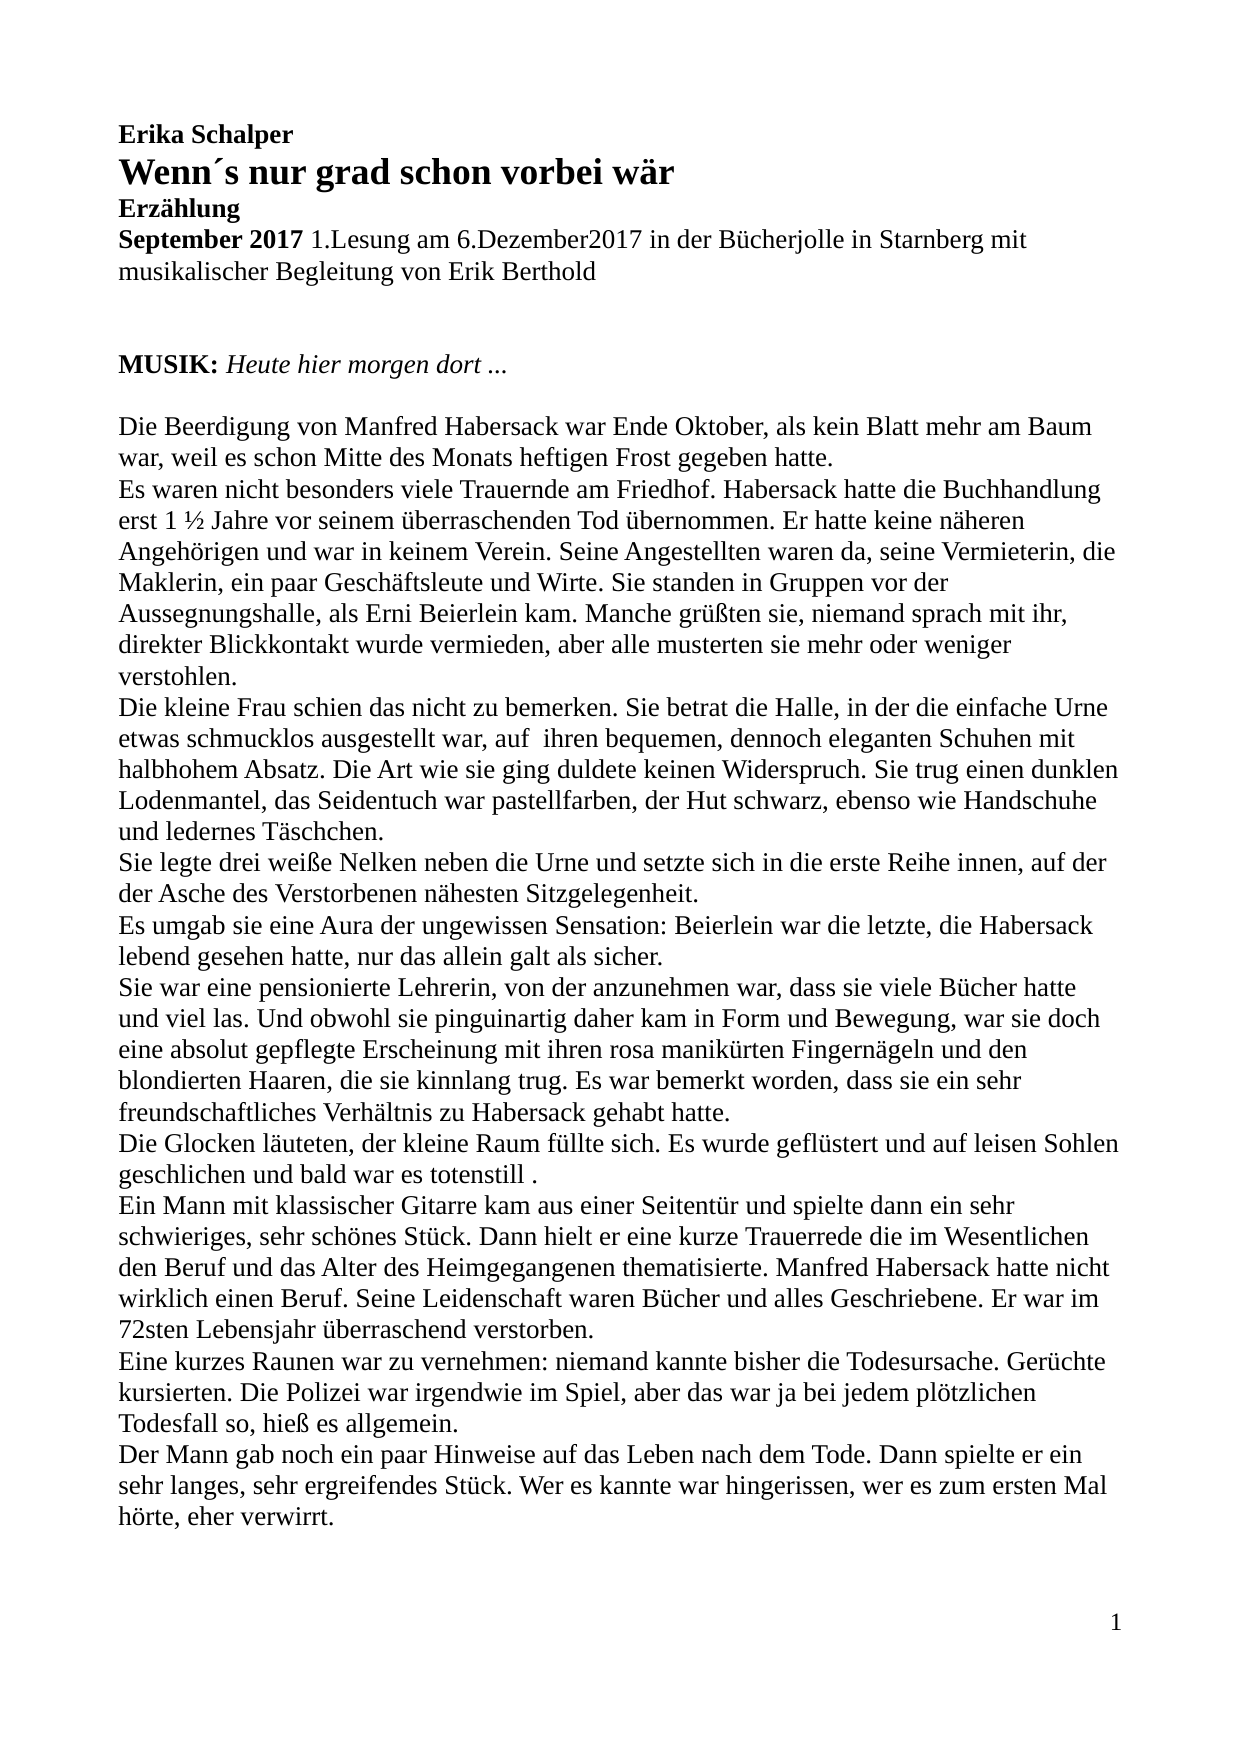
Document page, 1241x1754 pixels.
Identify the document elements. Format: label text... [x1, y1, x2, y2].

text Erzählung [118, 192, 1122, 223]
text Die Beerdigung von Manfred Habersack war Ende Oktober, als kein Blatt mehr am Baum war, weil es schon Mitte des Monats heftigen Frost gegeben hatte. [118, 410, 1122, 473]
text Die Glocken läuteten, der kleine Raum füllte sich. Es wurde geflüstert und auf leisen Sohlen geschlichen und bald war es totenstill . [118, 1127, 1122, 1189]
text Die kleine Frau schien das nicht zu bemerken. Sie betrat die Halle, in der die einfache Urne etwas schmucklos ausgestellt war, auf ihren bequemen, dennoch eleganten Schuhen mit halbhohem Absatz. Die Art wie sie ging duldete keinen Widerspruch. Sie trug einen dunklen Lodenmantel, das Seidentuch war pastellfarben, der Hut schwarz, ebenso wie Handschuhe und ledernes Täschchen. [118, 691, 1122, 846]
text Der Mann gab noch ein paar Hinweise auf das Leben nach dem Tode. Dann spielte er ein sehr langes, sehr ergreifendes Stück. Wer es kannte war hingerissen, wer es zum ersten Mal hörte, eher verwirrt. [118, 1438, 1122, 1532]
text MUSIK: Heute hier morgen dort ... [118, 348, 1122, 379]
text Erika Schalper [118, 118, 1122, 149]
text Es waren nicht besonders viele Trauernde am Friedhof. Habersack hatte die Buchhandlung erst 1 ½ Jahre vor seinem überraschenden Tod übernommen. Er hatte keine näheren Angehörigen und war in keinem Verein. Seine Angestellten waren da, seine Vermieterin, die Maklerin, ein paar Geschäftsleute und Wirte. Sie standen in Gruppen vor der Aussegnungshalle, als Erni Beierlein kam. Manche grüßten sie, niemand sprach mit ihr, direkter Blickkontakt wurde vermieden, aber alle musterten sie mehr oder weniger verstohlen. [118, 473, 1122, 691]
text September 2017 1.Lesung am 6.Dezember2017 in der Bücherjolle in Starnberg mit musikalischer Begleitung von Erik Berthold [118, 223, 1122, 286]
text Ein Mann mit klassischer Gitarre kam aus einer Seitentür und spielte dann ein sehr schwieriges, sehr schönes Stück. Dann hielt er eine kurze Trauerrede die im Wesentlichen den Beruf und das Alter des Heimgegangenen thematisierte. Manfred Habersack hatte nicht wirklich einen Beruf. Seine Leidenschaft waren Bücher und alles Geschriebene. Er war im 72sten Lebensjahr überraschend verstorben. [118, 1189, 1122, 1345]
text Sie war eine pensionierte Lehrerin, von der anzunehmen war, dass sie viele Bücher hatte und viel las. Und obwohl sie pinguinartig daher kam in Form und Bewegung, war sie doch eine absolut gepflegte Erscheinung mit ihren rosa manikürten Fingernägeln und den blondierten Haaren, die sie kinnlang trug. Es war bemerkt worden, dass sie ein sehr freundschaftliches Verhältnis zu Habersack gehabt hatte. [118, 971, 1122, 1127]
text Wenn´s nur grad schon vorbei wär [118, 149, 1122, 192]
text Sie legte drei weiße Nelken neben die Urne und setzte sich in die erste Reihe innen, auf der der Asche des Verstorbenen nähesten Sitzgelegenheit. [118, 846, 1122, 909]
text Es umgab sie eine Aura der ungewissen Sensation: Beierlein war die letzte, die Habersack lebend gesehen hatte, nur das allein galt als sicher. [118, 909, 1122, 971]
text Eine kurzes Raunen war zu vernehmen: niemand kannte bisher die Todesursache. Gerüchte kursierten. Die Polizei war irgendwie im Spiel, aber das war ja bei jedem plötzlichen Todesfall so, hieß es allgemein. [118, 1345, 1122, 1438]
